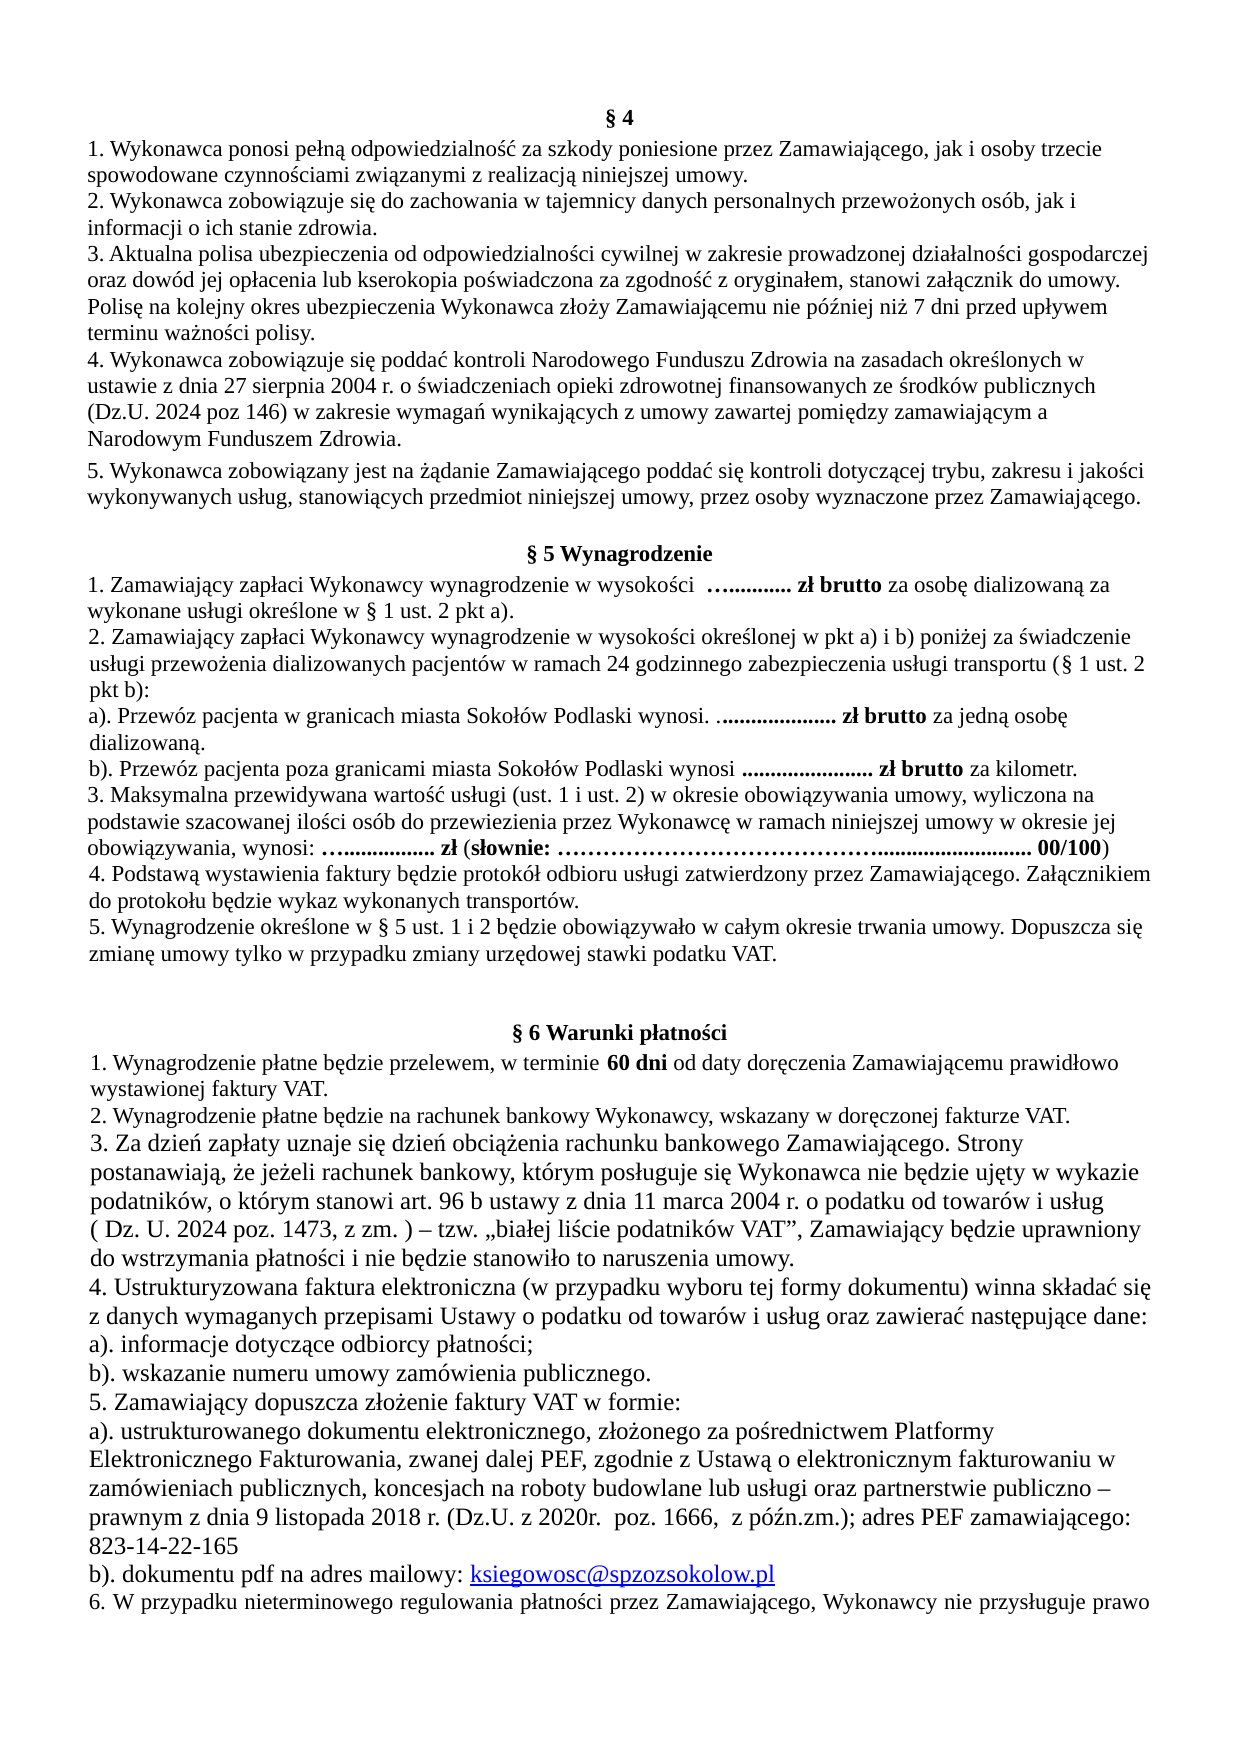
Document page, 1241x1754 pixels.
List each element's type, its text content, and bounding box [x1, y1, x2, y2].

text 1. Wynagrodzenie płatne będzie przelewem, w terminie 60 dni od daty doręczenia Zamawiającemu prawidłowo wystawionej faktury VAT. [90, 1049, 1149, 1102]
text 2. Wynagrodzenie płatne będzie na rachunek bankowy Wykonawcy, wskazany w doręczonej fakturze VAT. [90, 1102, 1149, 1128]
text 3. Za dzień zapłaty uznaje się dzień obciążenia rachunku bankowego Zamawiającego. Strony postanawiają, że jeżeli rachunek bankowy, którym posługuje się Wykonawca nie będzie ujęty w wykazie podatników, o którym stanowi art. 96 b ustawy z dnia 11 marca 2004 r. o podatku od towarów i usług ( Dz. U. 2024 poz. 1473, z zm. ) – tzw. „białej liście podatników VAT”, Zamawiający będzie uprawniony do wstrzymania płatności i nie będzie stanowiło to naruszenia umowy. [90, 1128, 1149, 1272]
text 2. Zamawiający zapłaci Wykonawcy wynagrodzenie w wysokości określonej w pkt a) i b) poniżej za świadczenie usługi przewożenia dializowanych pacjentów w ramach 24 godzinnego zabezpieczenia usługi transportu (§ 1 ust. 2 pkt b): [88, 623, 1152, 702]
text 2. Wykonawca zobowiązuje się do zachowania w tajemnicy danych personalnych przewożonych osób, jak i informacji o ich stanie zdrowia. [87, 187, 1152, 240]
text b). Przewóz pacjenta poza granicami miasta Sokołów Podlaski wynosi ....................... zł brutto za kilometr. [88, 755, 1152, 781]
text 1. Zamawiający zapłaci Wykonawcy wynagrodzenie w wysokości …........... zł brutto za osobę dializowaną za wykonane usługi określone w § 1 ust. 2 pkt a). [87, 571, 1152, 623]
subtitle § 4 [87, 104, 1152, 131]
text a). Przewóz pacjenta w granicach miasta Sokołów Podlaski wynosi. ..................... zł brutto za jedną osobę dializowaną. [88, 702, 1152, 755]
text 5. Wykonawca zobowiązany jest na żądanie Zamawiającego poddać się kontroli dotyczącej trybu, zakresu i jakości wykonywanych usług, stanowiących przedmiot niniejszej umowy, przez osoby wyznaczone przez Zamawiającego. [87, 457, 1152, 509]
subtitle § 5 Wynagrodzenie [87, 540, 1152, 566]
text 3. Aktualna polisa ubezpieczenia od odpowiedzialności cywilnej w zakresie prowadzonej działalności gospodarczej oraz dowód jej opłacenia lub kserokopia poświadczona za zgodność z oryginałem, stanowi załącznik do umowy. Polisę na kolejny okres ubezpieczenia Wykonawca złoży Zamawiającemu nie później niż 7 dni przed upływem terminu ważności polisy. 4. Wykonawca zobowiązuje się poddać kontroli Narodowego Funduszu Zdrowia na zasadach określonych w ustawie z dnia 27 sierpnia 2004 r. o świadczeniach opieki zdrowotnej finansowanych ze środków publicznych (Dz.U. 2024 poz 146) w zakresie wymagań wynikających z umowy zawartej pomiędzy zamawiającym a Narodowym Funduszem Zdrowia. [87, 240, 1152, 451]
subtitle § 6 Warunki płatności [87, 1019, 1152, 1045]
list b). dokumentu pdf na adres mailowy: ksiegowosc@spzozsokolow.pl [88, 1559, 1152, 1588]
text 1. Wykonawca ponosi pełną odpowiedzialność za szkody poniesione przez Zamawiającego, jak i osoby trzecie spowodowane czynnościami związanymi z realizacją niniejszej umowy. [87, 135, 1152, 187]
text a). ustrukturowanego dokumentu elektronicznego, złożonego za pośrednictwem Platformy Elektronicznego Fakturowania, zwanej dalej PEF, zgodnie z Ustawą o elektronicznym fakturowaniu w zamówieniach publicznych, koncesjach na roboty budowlane lub usługi oraz partnerstwie publiczno – prawnym z dnia 9 listopada 2018 r. (Dz.U. z 2020r. poz. 1666, z późn.zm.); adres PEF zamawiającego: 823-14-22-165 [88, 1416, 1152, 1559]
text 4. Ustrukturyzowana faktura elektroniczna (w przypadku wyboru tej formy dokumentu) winna składać się z danych wymaganych przepisami Ustawy o podatku od towarów i usług oraz zawierać następujące dane: [88, 1272, 1152, 1329]
text 4. Podstawą wystawienia faktury będzie protokół odbioru usługi zatwierdzony przez Zamawiającego. Załącznikiem do protokołu będzie wykaz wykonanych transportów. [88, 861, 1152, 913]
text 5. Zamawiający dopuszcza złożenie faktury VAT w formie: [88, 1387, 1152, 1416]
text 6. W przypadku nieterminowego regulowania płatności przez Zamawiającego, Wykonawcy nie przysługuje prawo [88, 1588, 1152, 1614]
text a). informacje dotyczące odbiorcy płatności; [88, 1329, 1152, 1358]
text 5. Wynagrodzenie określone w § 5 ust. 1 i 2 będzie obowiązywało w całym okresie trwania umowy. Dopuszcza się zmianę umowy tylko w przypadku zmiany urzędowej stawki podatku VAT. [88, 913, 1152, 966]
text 3. Maksymalna przewidywana wartość usługi (ust. 1 i ust. 2) w okresie obowiązywania umowy, wyliczona na podstawie szacowanej ilości osób do przewiezienia przez Wykonawcę w ramach niniejszej umowy w okresie jej obowiązywania, wynosi: …................ zł (słownie: ……………………………………........................... 00/100) [87, 781, 1152, 861]
text b). wskazanie numeru umowy zamówienia publicznego. [88, 1358, 1152, 1387]
